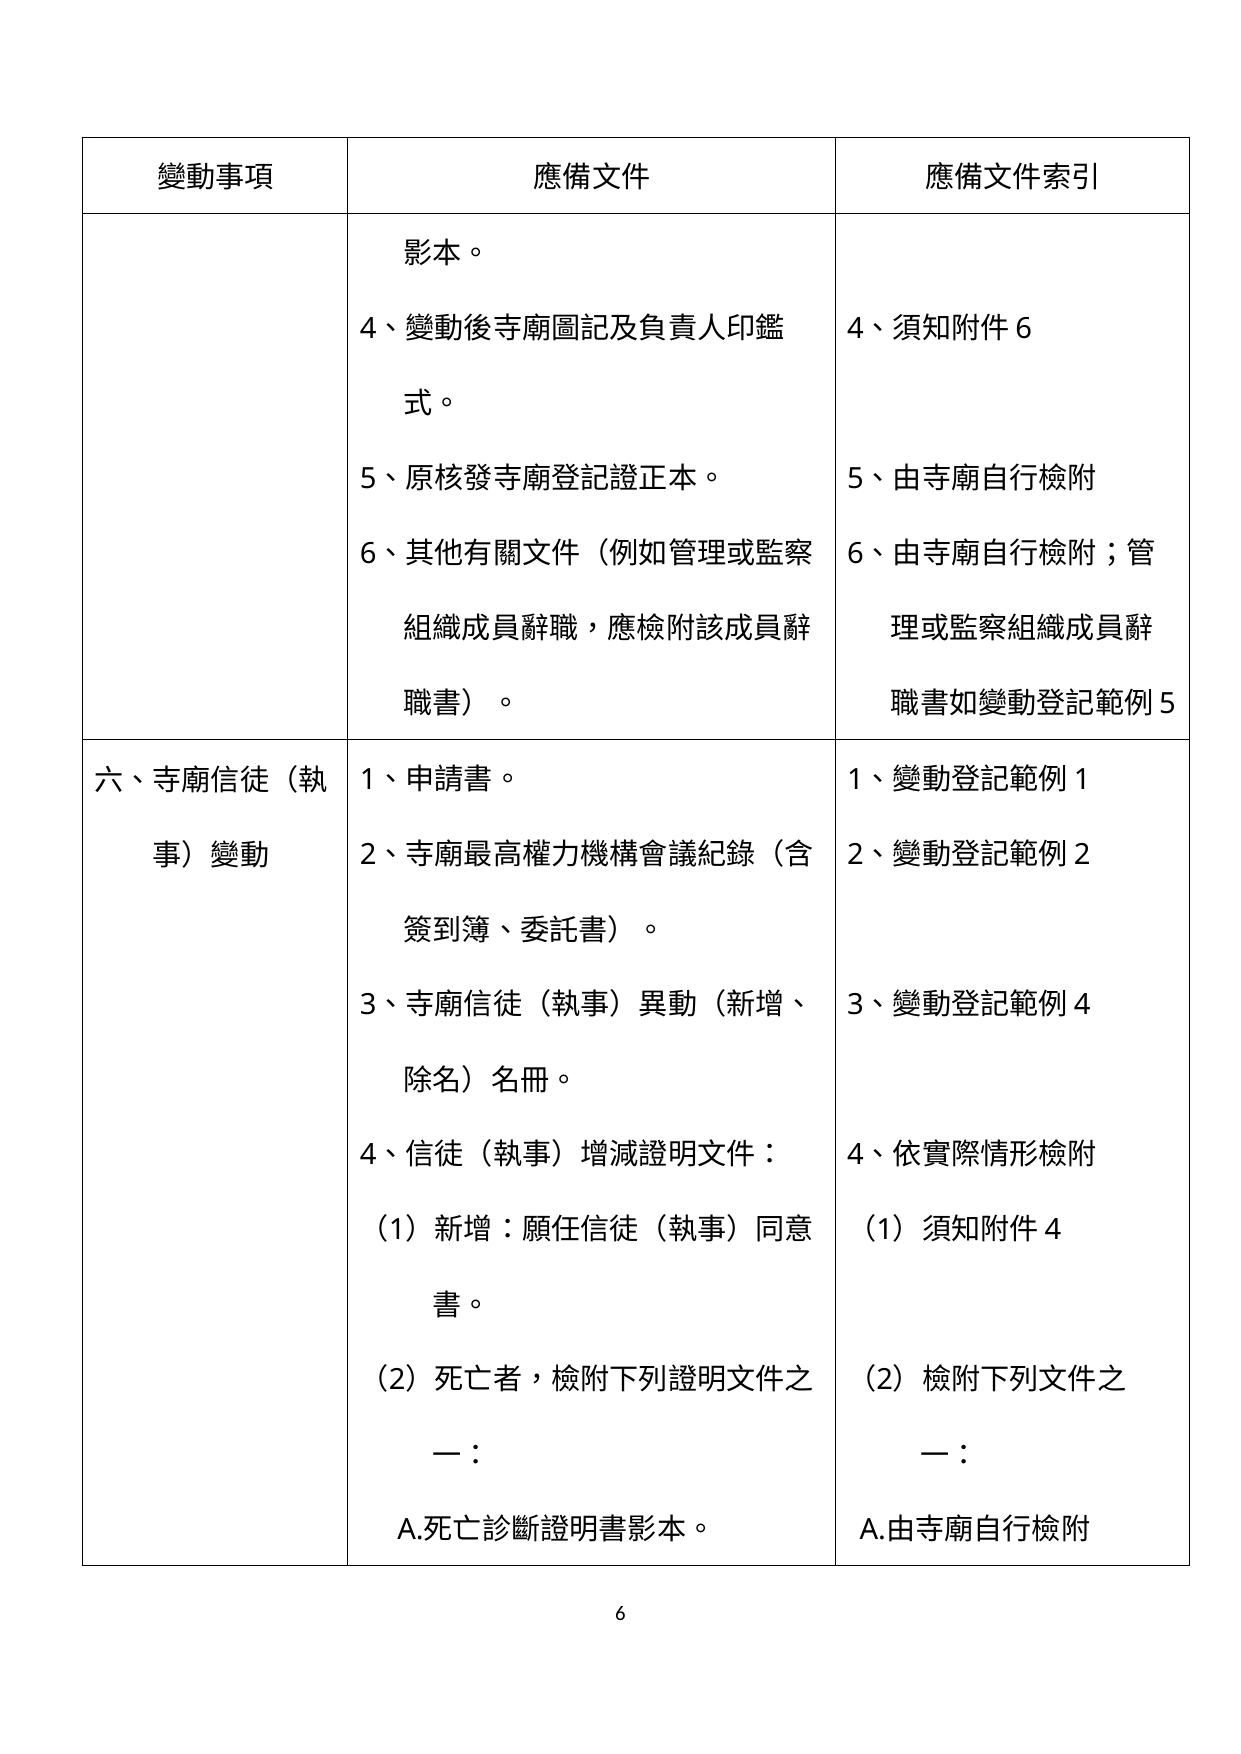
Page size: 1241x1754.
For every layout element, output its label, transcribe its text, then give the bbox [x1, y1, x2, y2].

table_cell 1、申請書。 2、寺廟最高權力機構會議紀錄（含簽到簿、委託書）。 3、寺廟信徒（執事）異動（新增、除名）名冊。 4、信徒（執事）增減證明文件： （1）新增：願任信徒（執事）同意書。 （2）死亡者，檢附下列證明文件之一： A.死亡診斷證明書影本。 [348, 740, 835, 1565]
table_cell 1、變動登記範例1 2、變動登記範例2 3、變動登記範例4 4、依實際情形檢附 （1）須知附件4 （2）檢附下列文件之一： A.由寺廟自行檢附 [836, 740, 1189, 1565]
table_cell [83, 214, 347, 739]
table_header 應備文件 [348, 138, 835, 213]
table_cell 六、寺廟信徒（執事）變動 [83, 740, 347, 1565]
table_cell 4、須知附件6 5、由寺廟自行檢附 6、由寺廟自行檢附；管理或監察組織成員辭職書如變動登記範例5 [836, 214, 1189, 739]
table_header 應備文件索引 [836, 138, 1189, 213]
table_header 變動事項 [83, 138, 347, 213]
table_cell 影本。 4、變動後寺廟圖記及負責人印鑑式。 5、原核發寺廟登記證正本。 6、其他有關文件（例如管理或監察組織成員辭職，應檢附該成員辭職書）。 [348, 214, 835, 739]
